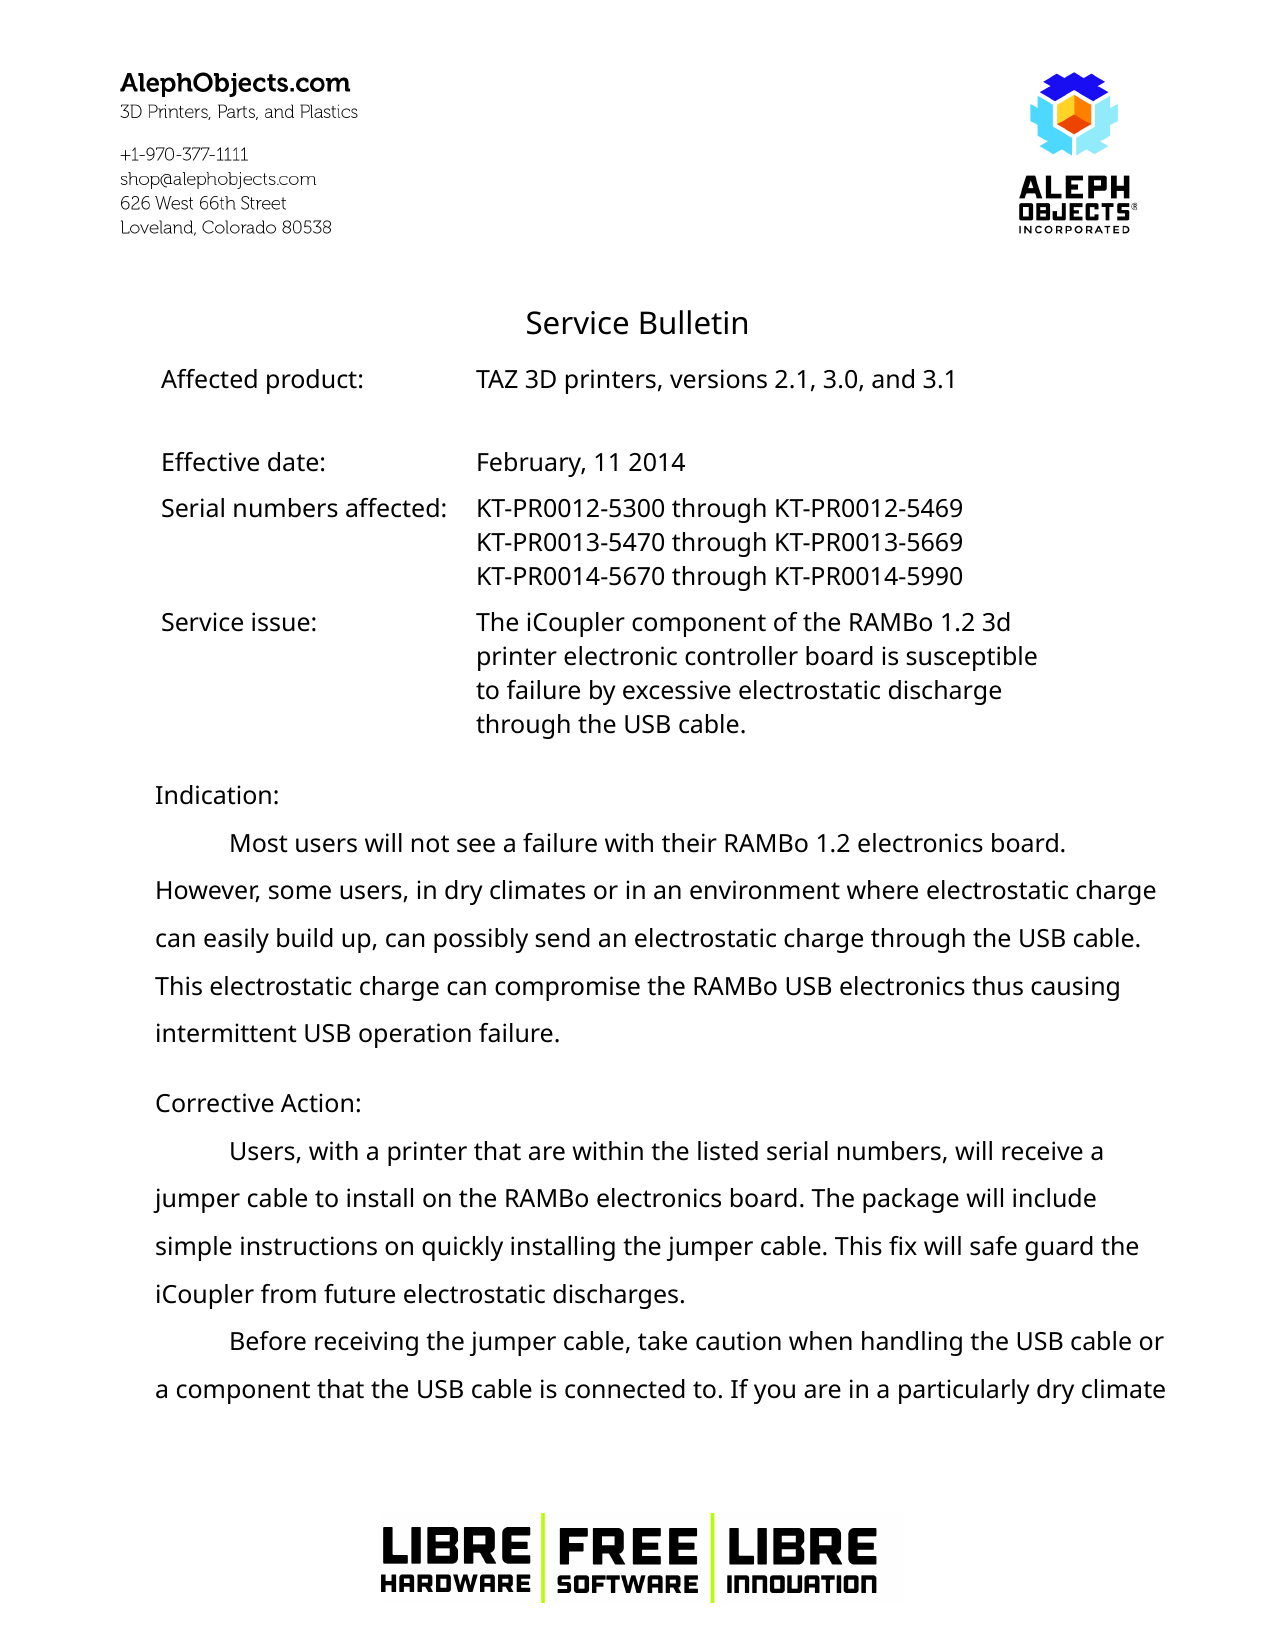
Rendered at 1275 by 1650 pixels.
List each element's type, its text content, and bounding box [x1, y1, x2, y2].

table_header Affected product: [155, 356, 470, 439]
text Users, with a printer that are within the listed serial numbers, will receive a jumper cable to install on the RAMBo electronics board. The package will include simple instructions on quickly installing the jumper cable. This fix will safe guard the iCoupler from future electrostatic discharges. [155, 1133, 1167, 1310]
table_cell Service issue: [155, 599, 470, 746]
text Most users will not see a failure with their RAMBo 1.2 electronics board. However, some users, in dry climates or in an environment where electrostatic charge can easily build up, can possibly send an electrostatic charge through the USB cable. This electrostatic charge can compromise the RAMBo USB electronics thus causing intermittent USB operation failure. [155, 825, 1167, 1050]
table_cell The iCoupler component of the RAMBo 1.2 3d printer electronic controller board is susceptible to failure by excessive electrostatic discharge through the USB cable. [470, 599, 1054, 746]
text Service Bulletin [28, 238, 1246, 344]
table_header TAZ 3D printers, versions 2.1, 3.0, and 3.1 [470, 356, 1054, 439]
text Corrective Action: [155, 1086, 1167, 1120]
picture [120, 69, 1138, 302]
table_cell February, 11 2014 [470, 439, 1054, 485]
table_cell Serial numbers affected: [155, 485, 470, 598]
picture [379, 1513, 905, 1603]
text Indication: [155, 778, 1167, 812]
text Before receiving the jumper cable, take caution when handling the USB cable or a component that the USB cable is connected to. If you are in a particularly dry climate [155, 1324, 1167, 1406]
table_cell KT-PR0012-5300 through KT-PR0012-5469 KT-PR0013-5470 through KT-PR0013-5669 KT-PR0014-5670 through KT-PR0014-5990 [470, 485, 1054, 598]
table_cell Effective date: [155, 439, 470, 485]
